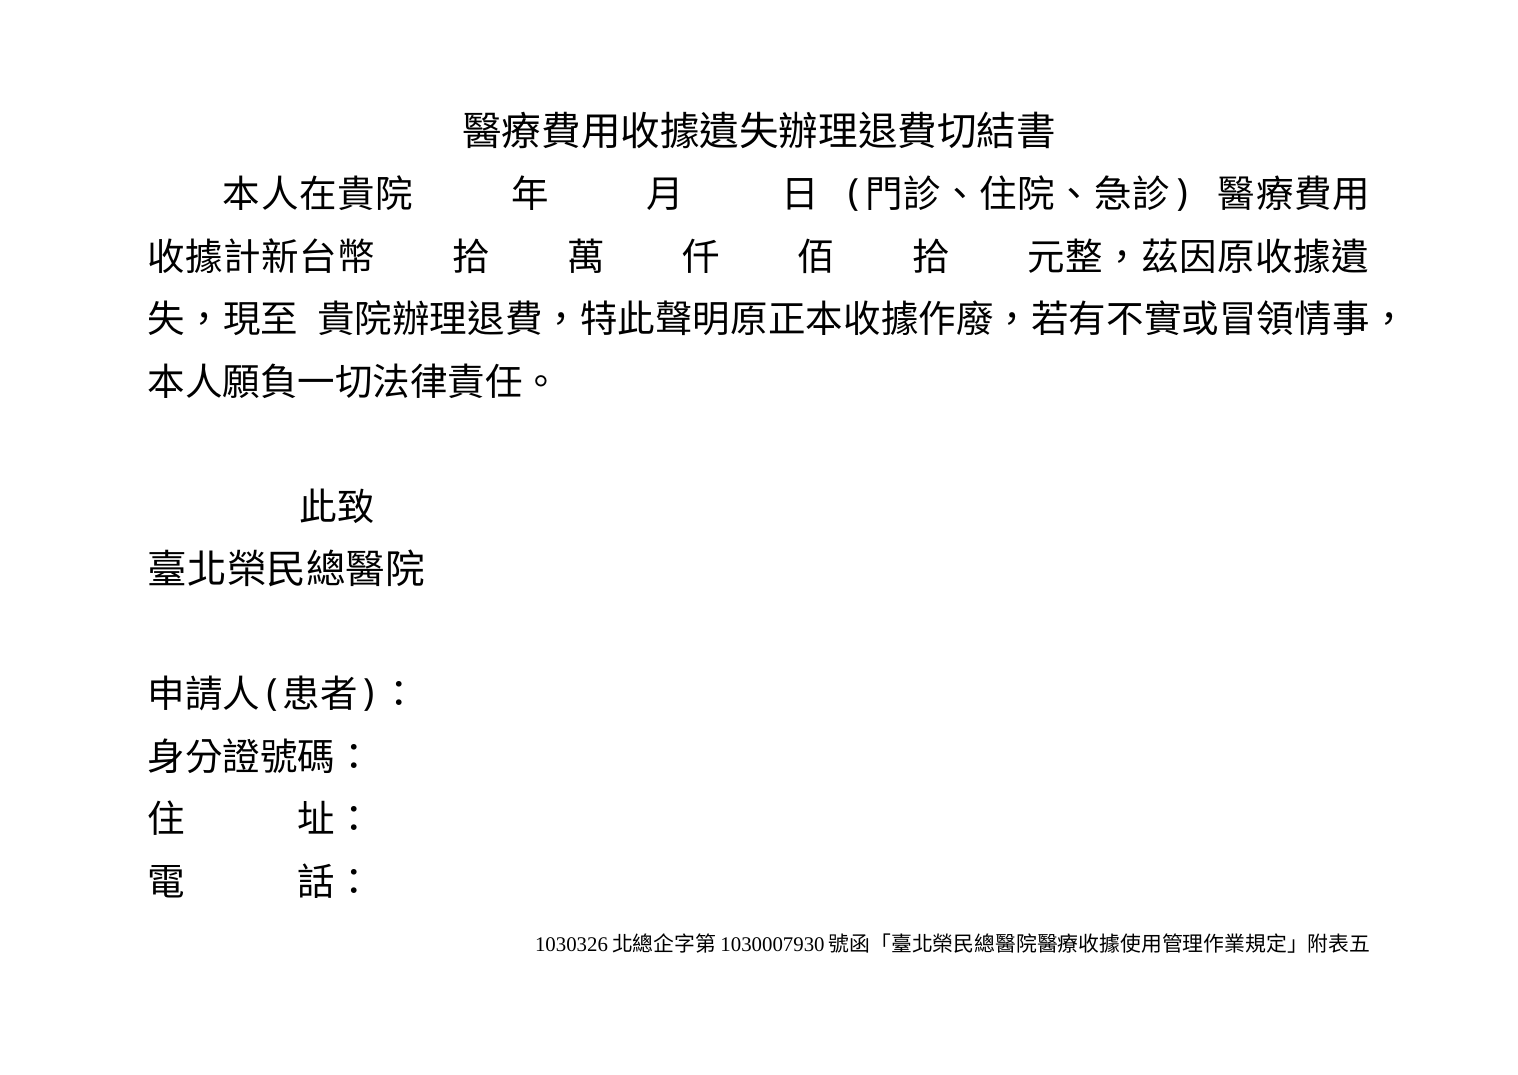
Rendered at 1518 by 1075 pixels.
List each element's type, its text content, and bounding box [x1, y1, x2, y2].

text 住 址： [148, 774, 1370, 837]
text 身分證號碼： [148, 712, 1370, 774]
text 臺北榮民總醫院 [148, 524, 1370, 587]
text 醫療費用收據遺失辦理退費切結書 [148, 87, 1370, 149]
text 本人在貴院 年 月 日 (門診、住院、急診) 醫療費用收據計新台幣 拾 萬 仟 佰 拾 元整，茲因原收據遺失，現至 貴院辦理退費，特此聲明原正本收據作廢，若有不實或冒領情事，本人願負一切法律責任。 [148, 149, 1370, 399]
text 此致 [148, 462, 1370, 524]
text 電 話： [148, 837, 1370, 899]
text 申請人(患者)： [148, 649, 1370, 712]
